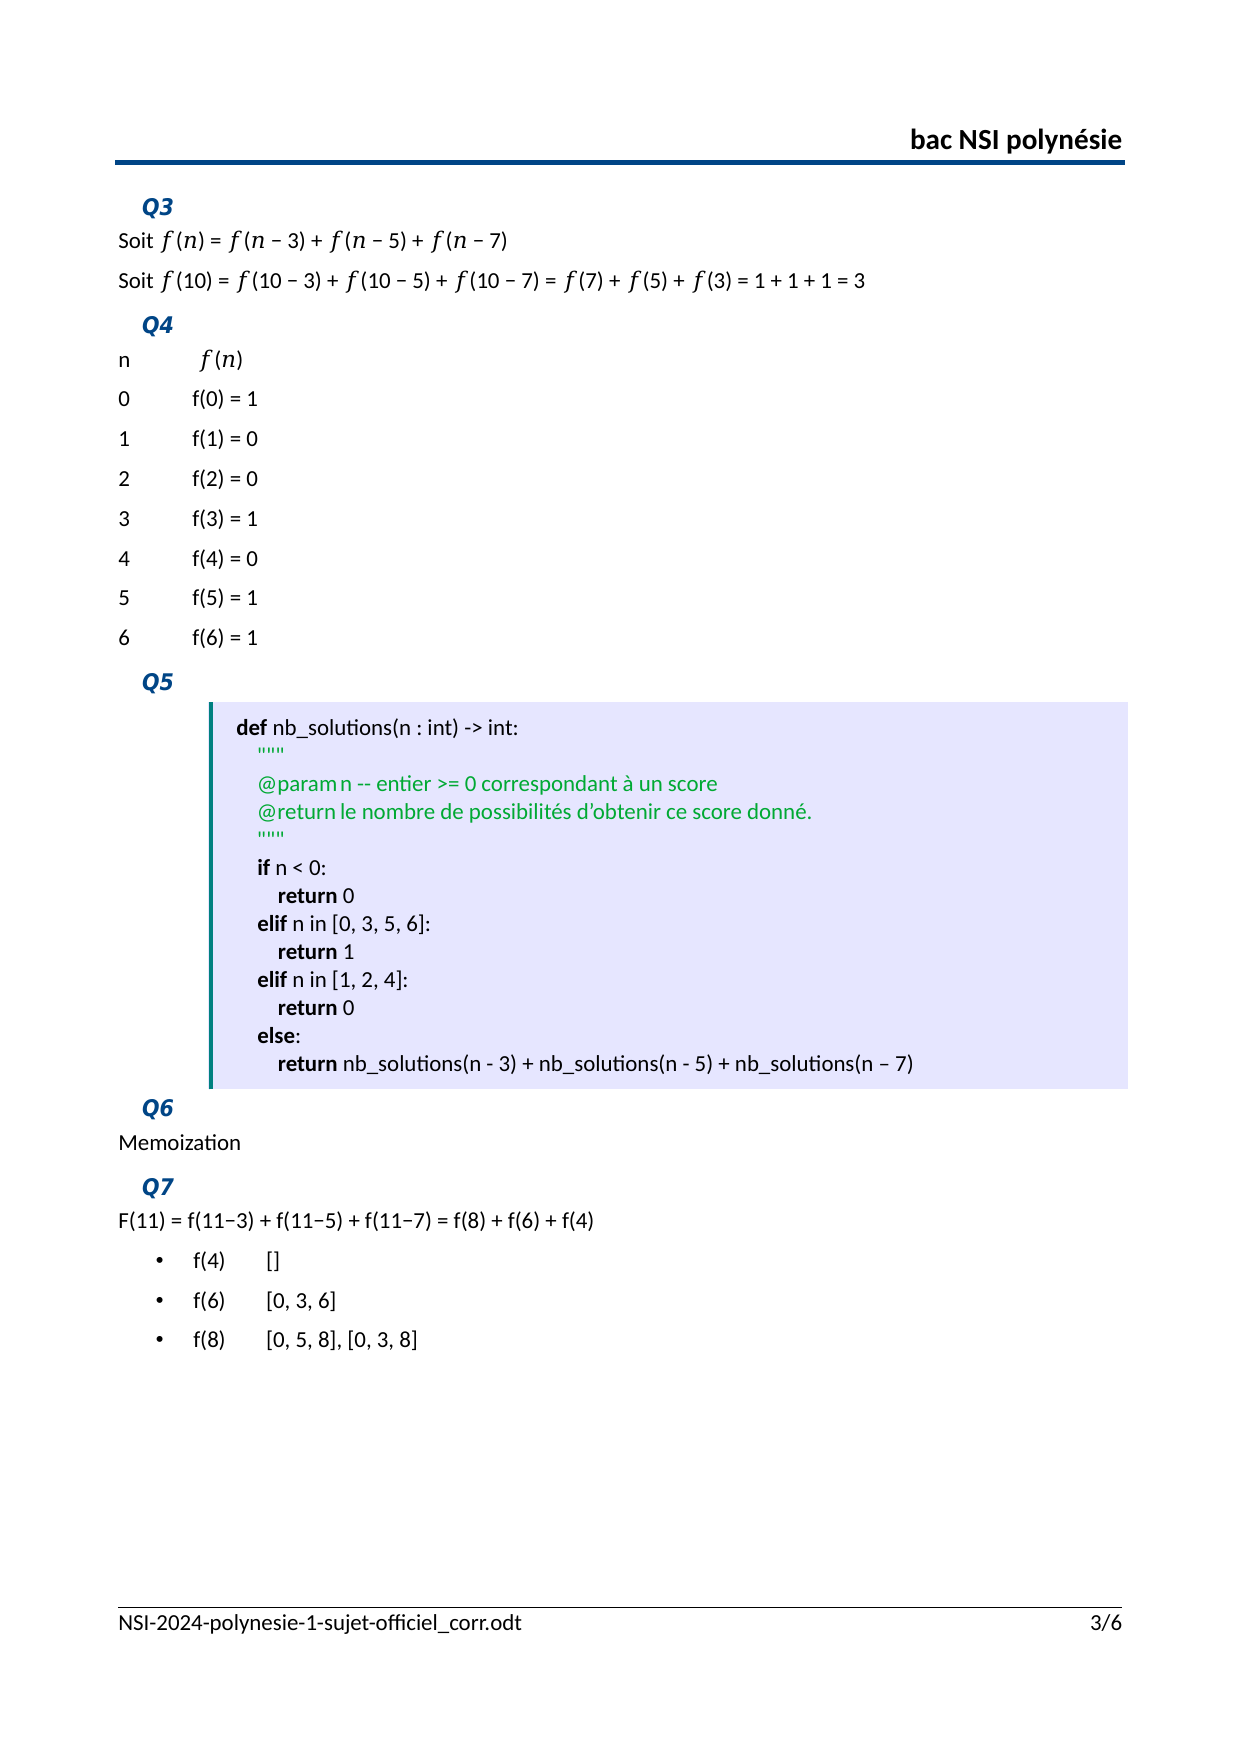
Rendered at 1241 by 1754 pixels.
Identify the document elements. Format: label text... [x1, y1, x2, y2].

list f(8) [0, 5, 8], [0, 3, 8] [156, 1326, 1122, 1354]
text Soit 𝑓(10) = 𝑓(10 − 3) + 𝑓(10 − 5) + 𝑓(10 − 7) = 𝑓(7) + 𝑓(5) + 𝑓(3) = 1 + 1 + 1 = 3 [118, 266, 1122, 294]
text 4 f(4) = 0 [118, 544, 1122, 572]
text elif n in [1, 2, 4]: [213, 966, 1128, 993]
text def nb_solutions(n : int) -> int: [213, 702, 1128, 741]
text return nb_solutions(n - 3) + nb_solutions(n - 5) + nb_solutions(n – 7) [213, 1049, 1128, 1089]
text 2 f(2) = 0 [118, 464, 1122, 492]
text return 0 [213, 881, 1128, 909]
text 0 f(0) = 1 [118, 384, 1122, 412]
text @return le nombre de possibilités d’obtenir ce score donné. [213, 797, 1128, 825]
text 1 f(1) = 0 [118, 424, 1122, 452]
list f(6) [0, 3, 6] [156, 1286, 1122, 1314]
text if n < 0: [213, 853, 1128, 881]
text return 1 [213, 937, 1128, 966]
subtitle Q7 [142, 1174, 1122, 1200]
text F(11) = f(11−3) + f(11−5) + f(11−7) = f(8) + f(6) + f(4) [118, 1206, 1122, 1234]
text 6 f(6) = 1 [118, 623, 1122, 651]
text 5 f(5) = 1 [118, 583, 1122, 611]
subtitle Q6 [142, 1095, 1122, 1122]
text n 𝑓(𝑛) [118, 345, 1122, 373]
text Memoization [118, 1128, 1122, 1156]
text """ [213, 825, 1128, 853]
subtitle Q4 [142, 312, 1122, 339]
list f(4) [] [156, 1246, 1122, 1274]
text 3 f(3) = 1 [118, 504, 1122, 532]
text else: [213, 1022, 1128, 1049]
text Soit 𝑓(𝑛) = 𝑓(𝑛 − 3) + 𝑓(𝑛 − 5) + 𝑓(𝑛 − 7) [118, 227, 1122, 254]
text @param n -- entier >= 0 correspondant à un score [213, 769, 1128, 797]
text return 0 [213, 993, 1128, 1022]
subtitle Q5 [142, 669, 1122, 696]
text """ [213, 741, 1128, 769]
subtitle Q3 [142, 194, 1122, 221]
text elif n in [0, 3, 5, 6]: [213, 909, 1128, 937]
